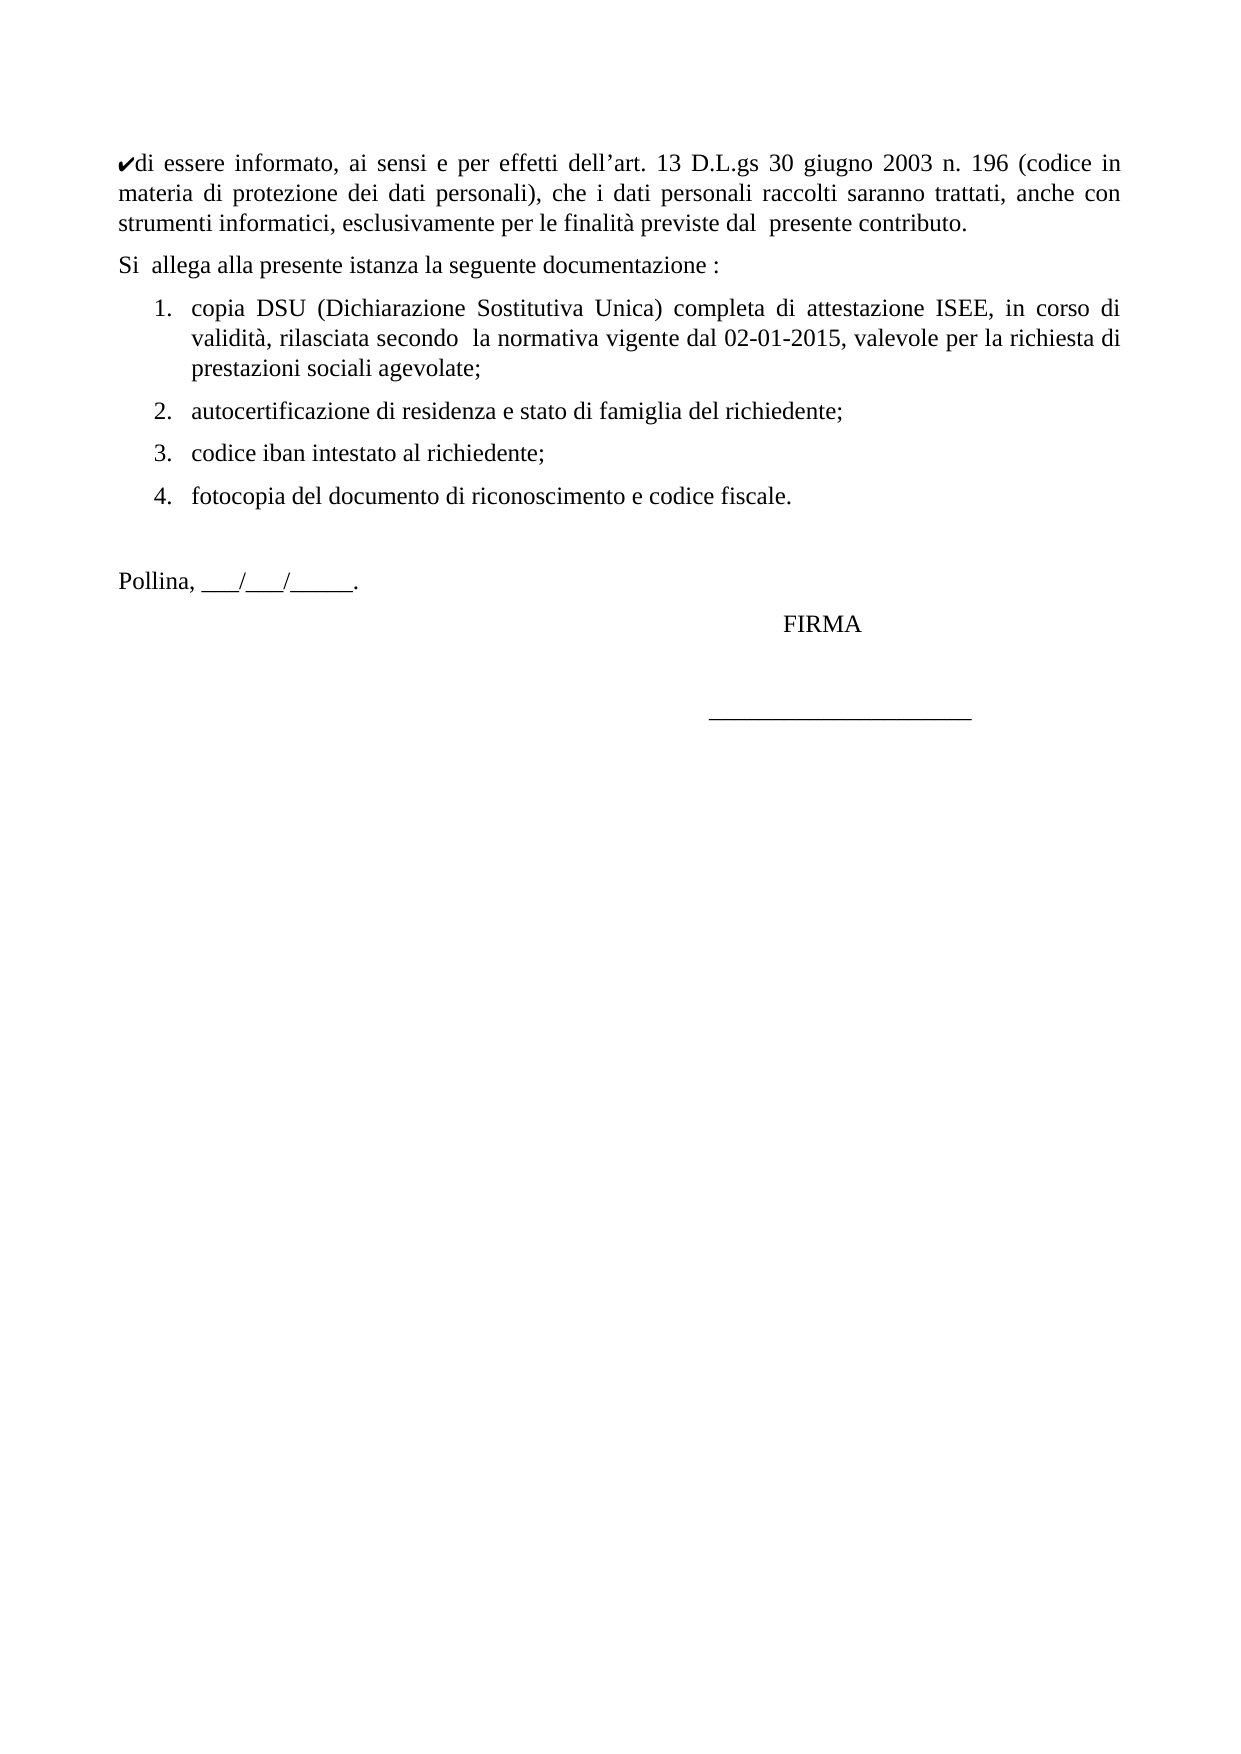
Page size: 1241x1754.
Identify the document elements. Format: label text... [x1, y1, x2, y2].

list copia DSU (Dichiarazione Sostitutiva Unica) completa di attestazione ISEE, in corso di validità, rilasciata secondo la normativa vigente dal 02-01-2015, valevole per la richiesta di prestazioni sociali agevolate; [153, 293, 1122, 382]
list codice iban intestato al richiedente; [153, 438, 1122, 467]
text FIRMA [118, 609, 1122, 638]
text _____________________ [118, 694, 1122, 723]
list autocertificazione di residenza e stato di famiglia del richiedente; [153, 396, 1122, 424]
list fotocopia del documento di riconoscimento e codice fiscale. [153, 481, 1122, 510]
list di essere informato, ai sensi e per effetti dell’art. 13 D.L.gs 30 giugno 2003 n. 196 (codice in materia di protezione dei dati personali), che i dati personali raccolti saranno trattati, anche con strumenti informatici, esclusivamente per le finalità previste dal presente contributo. [118, 148, 1122, 237]
text Pollina, ___/___/_____. [118, 566, 1122, 595]
text Si allega alla presente istanza la seguente documentazione : [118, 250, 1122, 279]
